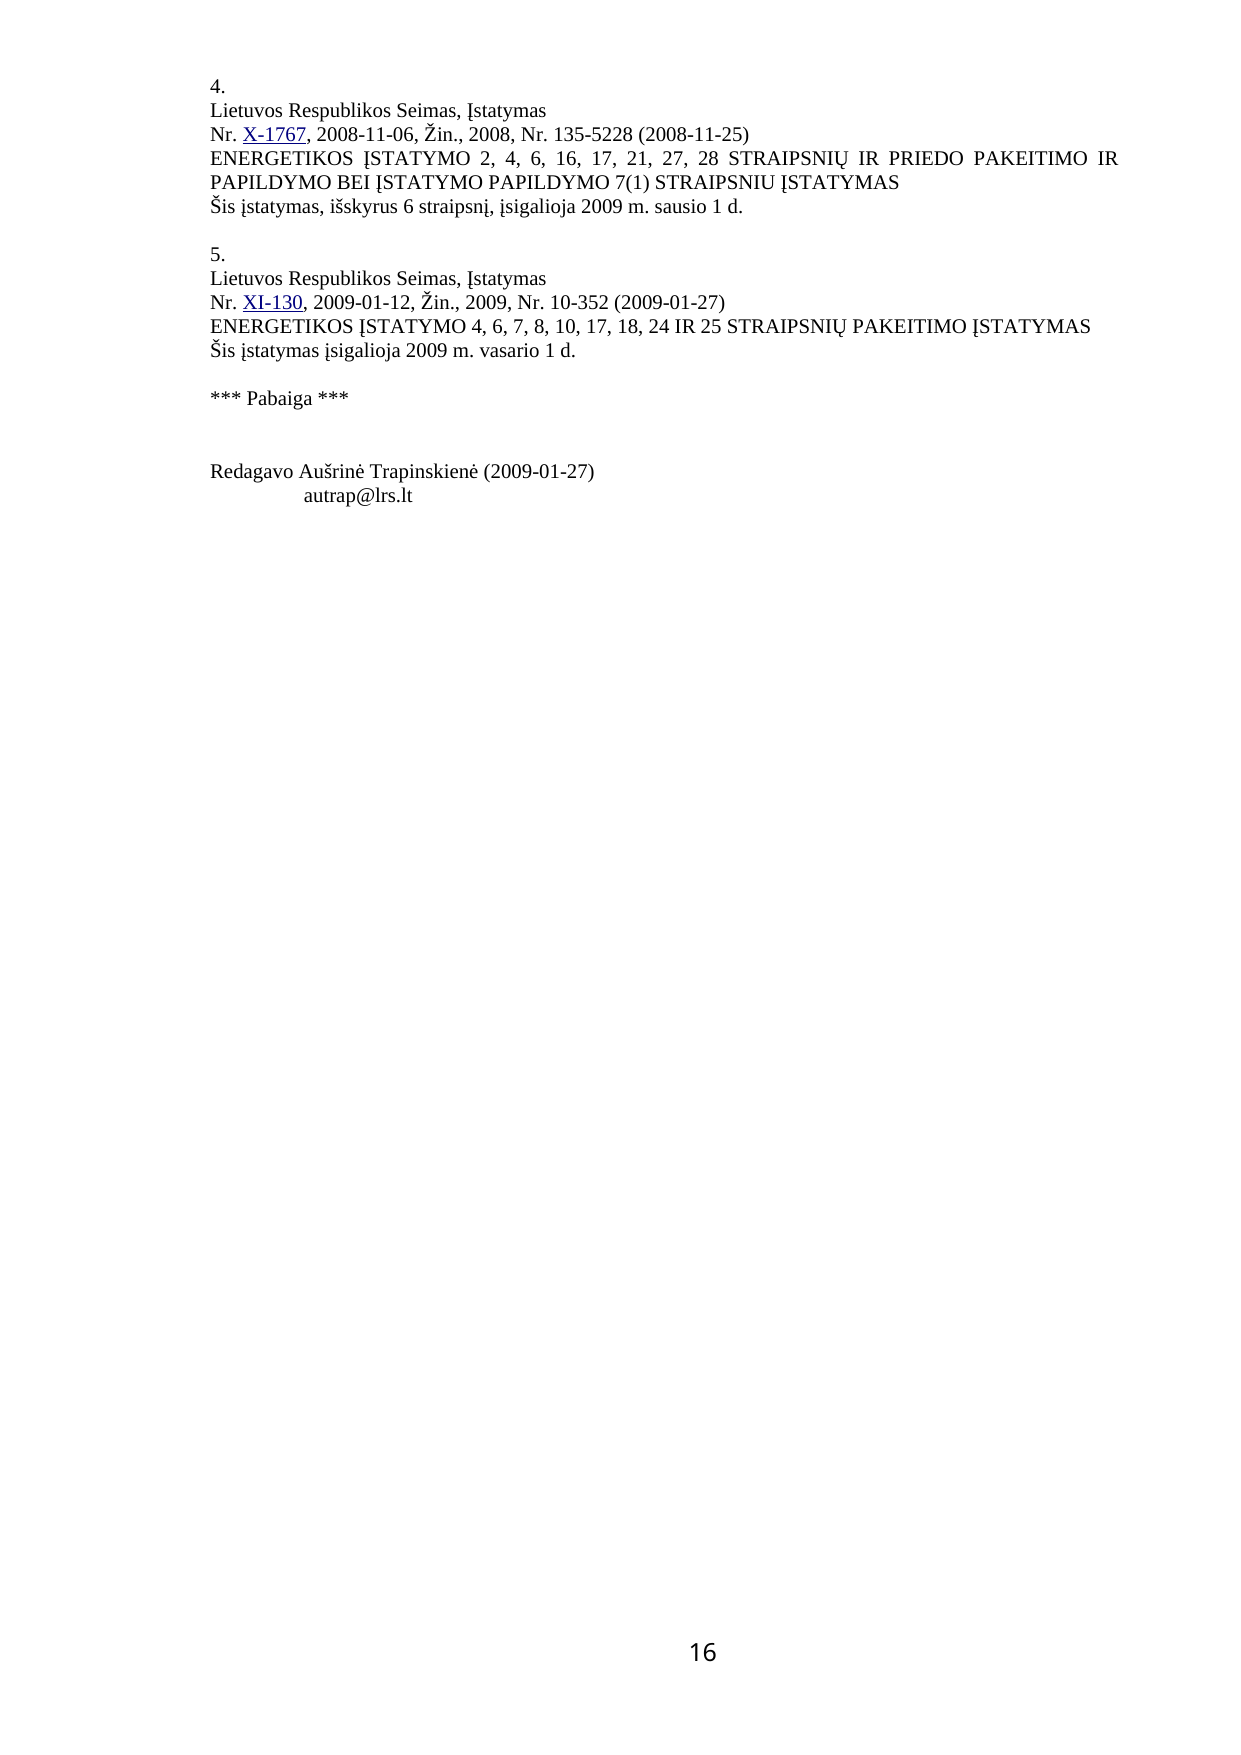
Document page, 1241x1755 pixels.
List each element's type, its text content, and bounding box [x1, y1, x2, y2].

text Šis įstatymas įsigalioja 2009 m. vasario 1 d. [210, 338, 1120, 362]
text Lietuvos Respublikos Seimas, Įstatymas [210, 266, 1120, 290]
text *** Pabaiga *** [210, 386, 1120, 410]
text 4. [210, 73, 1120, 98]
text Lietuvos Respublikos Seimas, Įstatymas [210, 98, 1120, 122]
text autrap@lrs.lt [210, 483, 1120, 507]
text ENERGETIKOS ĮSTATYMO 2, 4, 6, 16, 17, 21, 27, 28 STRAIPSNIŲ IR PRIEDO PAKEITIMO IR PAPILDYMO BEI ĮSTATYMO PAPILDYMO 7(1) STRAIPSNIU ĮSTATYMAS [210, 146, 1120, 194]
text Nr. X-1767, 2008-11-06, Žin., 2008, Nr. 135-5228 (2008-11-25) [210, 122, 1120, 146]
text 5. [210, 242, 1120, 266]
text ENERGETIKOS ĮSTATYMO 4, 6, 7, 8, 10, 17, 18, 24 IR 25 STRAIPSNIŲ PAKEITIMO ĮSTATYMAS [210, 314, 1120, 338]
text Nr. XI-130, 2009-01-12, Žin., 2009, Nr. 10-352 (2009-01-27) [210, 290, 1120, 314]
text Šis įstatymas, išskyrus 6 straipsnį, įsigalioja 2009 m. sausio 1 d. [210, 194, 1120, 218]
text Redagavo Aušrinė Trapinskienė (2009-01-27) [210, 458, 1120, 483]
